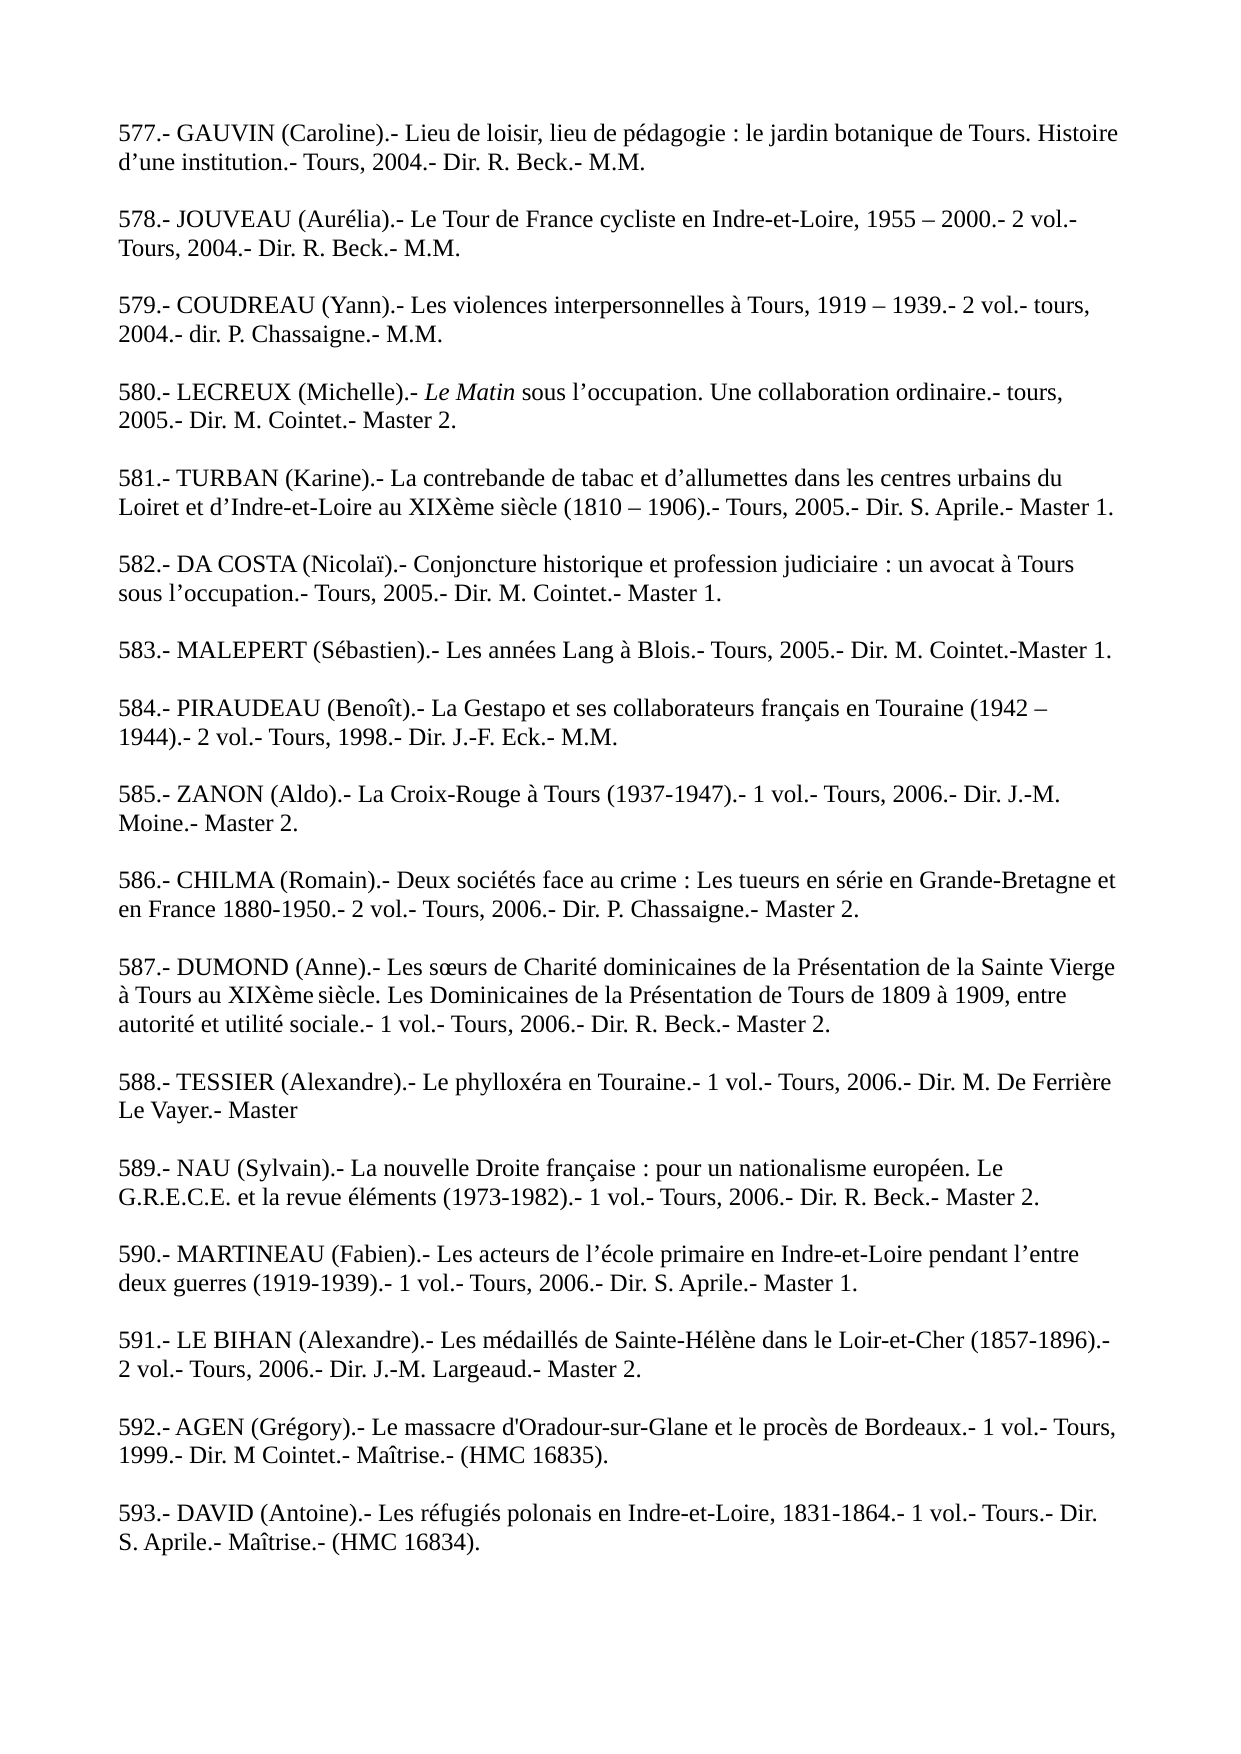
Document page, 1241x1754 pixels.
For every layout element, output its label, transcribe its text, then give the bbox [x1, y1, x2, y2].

text 588.- TESSIER (Alexandre).- Le phylloxéra en Touraine.- 1 vol.- Tours, 2006.- Dir. M. De Ferrière Le Vayer.- Master [118, 1067, 1122, 1124]
text 586.- CHILMA (Romain).- Deux sociétés face au crime : Les tueurs en série en Grande-Bretagne et en France 1880-1950.- 2 vol.- Tours, 2006.- Dir. P. Chassaigne.- Master 2. [118, 866, 1122, 923]
text 585.- ZANON (Aldo).- La Croix-Rouge à Tours (1937-1947).- 1 vol.- Tours, 2006.- Dir. J.-M. Moine.- Master 2. [118, 779, 1122, 837]
text 579.- COUDREAU (Yann).- Les violences interpersonnelles à Tours, 1919 – 1939.- 2 vol.- tours, 2004.- dir. P. Chassaigne.- M.M. [118, 291, 1122, 348]
text 590.- MARTINEAU (Fabien).- Les acteurs de l’école primaire en Indre-et-Loire pendant l’entre deux guerres (1919-1939).- 1 vol.- Tours, 2006.- Dir. S. Aprile.- Master 1. [118, 1239, 1122, 1297]
text 589.- NAU (Sylvain).- La nouvelle Droite française : pour un nationalisme européen. Le G.R.E.C.E. et la revue éléments (1973-1982).- 1 vol.- Tours, 2006.- Dir. R. Beck.- Master 2. [118, 1153, 1122, 1211]
text 592.- AGEN (Grégory).- Le massacre d'Oradour-sur-Glane et le procès de Bordeaux.- 1 vol.- Tours, 1999.- Dir. M Cointet.- Maîtrise.- (HMC 16835). [118, 1412, 1122, 1469]
text 583.- MALEPERT (Sébastien).- Les années Lang à Blois.- Tours, 2005.- Dir. M. Cointet.-Master 1. 584.- PIRAUDEAU (Benoît).- La Gestapo et ses collaborateurs français en Touraine (1942 – 1944).- 2 vol.- Tours, 1998.- Dir. J.-F. Eck.- M.M. [118, 636, 1122, 751]
text 591.- LE BIHAN (Alexandre).- Les médaillés de Sainte-Hélène dans le Loir-et-Cher (1857-1896).-2 vol.- Tours, 2006.- Dir. J.-M. Largeaud.- Master 2. [118, 1326, 1122, 1383]
text 587.- DUMOND (Anne).- Les sœurs de Charité dominicaines de la Présentation de la Sainte Vierge à Tours au XIXème siècle. Les Dominicaines de la Présentation de Tours de 1809 à 1909, entre autorité et utilité sociale.- 1 vol.- Tours, 2006.- Dir. R. Beck.- Master 2. [118, 952, 1122, 1038]
text 578.- JOUVEAU (Aurélia).- Le Tour de France cycliste en Indre-et-Loire, 1955 – 2000.- 2 vol.- Tours, 2004.- Dir. R. Beck.- M.M. [118, 204, 1122, 262]
text 582.- DA COSTA (Nicolaï).- Conjoncture historique et profession judiciaire : un avocat à Tours sous l’occupation.- Tours, 2005.- Dir. M. Cointet.- Master 1. [118, 549, 1122, 636]
text 580.- LECREUX (Michelle).- Le Matin sous l’occupation. Une collaboration ordinaire.- tours, 2005.- Dir. M. Cointet.- Master 2. [118, 377, 1122, 434]
text 581.- TURBAN (Karine).- La contrebande de tabac et d’allumettes dans les centres urbains du Loiret et d’Indre-et-Loire au XIXème siècle (1810 – 1906).- Tours, 2005.- Dir. S. Aprile.- Master 1. [118, 463, 1122, 521]
text 577.- GAUVIN (Caroline).- Lieu de loisir, lieu de pédagogie : le jardin botanique de Tours. Histoire d’une institution.- Tours, 2004.- Dir. R. Beck.- M.M. [118, 118, 1122, 176]
text 593.- DAVID (Antoine).- Les réfugiés polonais en Indre-et-Loire, 1831-1864.- 1 vol.- Tours.- Dir. S. Aprile.- Maîtrise.- (HMC 16834). [118, 1498, 1122, 1556]
